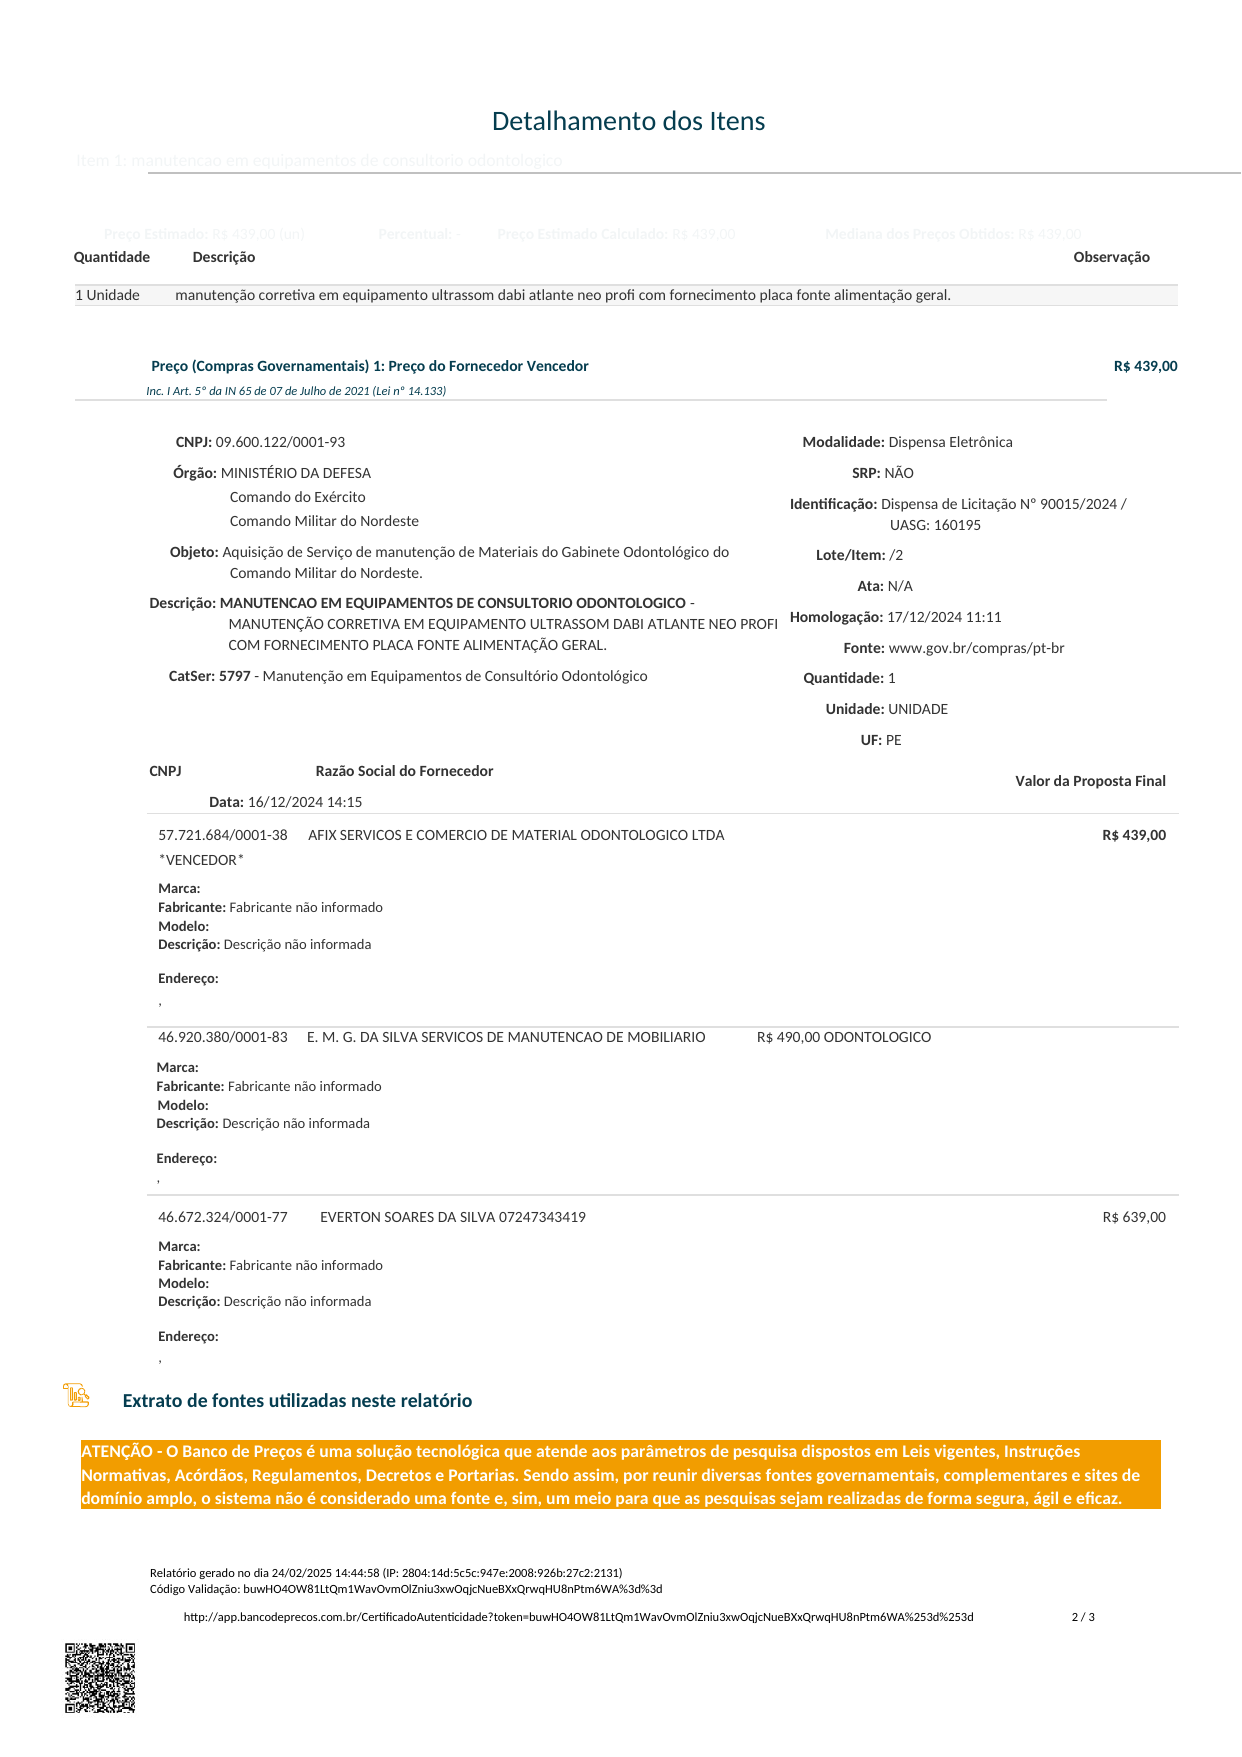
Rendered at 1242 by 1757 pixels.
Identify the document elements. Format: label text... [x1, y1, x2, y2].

table_header Item 1: manutencao em equipamentos de consultorio odontologico Preço Estimado: R$ 439,00 (un) Percentual: - Preço Estimado Calculado: R$ 439,00 Mediana dos Preços Obtidos: R$ 439,00 [64, 140, 1178, 247]
table_header R$ 439,00 [1008, 814, 1178, 1026]
text SRP: NÃO [852, 463, 1166, 482]
text Extrato de fontes utilizadas neste relatório [63, 1383, 1178, 1412]
text Quantidade Descrição Observação [73, 247, 1178, 266]
text Identificação: Dispensa de Licitação Nº 90015/2024 / UASG: 160195 [790, 494, 1166, 534]
text Lote/Item: /2 [816, 546, 1166, 564]
text CatSer: 5797 - Manutenção em Equipamentos de Consultório Odontológico [169, 666, 780, 685]
table_header 46.672.324/0001-77 EVERTON SOARES DA SILVA 07247343419 Marca: Fabricante: Fabricante não informado Modelo: Descrição: Descrição não informada Endereço: , [147, 1196, 823, 1383]
text CNPJ Razão Social do Fornecedor [149, 761, 780, 781]
text Descrição: Descrição não informada [156, 1114, 430, 1132]
table_header R$ 639,00 [1008, 1196, 1178, 1383]
text Data: 16/12/2024 14:15 [209, 792, 780, 811]
text 46.920.380/0001-83 E. M. G. DA SILVA SERVICOS DE MANUTENCAO DE MOBILIARIO R$ 490,00 ODONTOLOGICO [158, 1028, 1178, 1047]
text Objeto: Aquisição de Serviço de manutenção de Materiais do Gabinete Odontológico do Comando Militar do Nordeste. [170, 542, 780, 582]
table_header [823, 1196, 1008, 1383]
text CNPJ: 09.600.122/0001-93 [176, 432, 780, 452]
text Preço (Compras Governamentais) 1: Preço do Fornecedor Vencedor R$ 439,00 [75, 349, 1178, 377]
text Marca: [156, 1058, 1178, 1076]
text Fabricante: Fabricante não informado Modelo: [156, 1077, 430, 1114]
text Homologação: 17/12/2024 11:11 [790, 607, 1166, 626]
text Unidade: UNIDADE [826, 699, 1166, 718]
text Valor da Proposta Final [791, 771, 1166, 790]
text Quantidade: 1 [803, 668, 1166, 687]
text Endereço: [156, 1149, 1178, 1167]
text Inc. I Art. 5º da IN 65 de 07 de Julho de 2021 (Lei nº 14.133) [146, 383, 1178, 398]
text 1 Unidade manutenção corretiva em equipamento ultrassom dabi atlante neo profi com fornecimento placa fonte alimentação geral. [75, 286, 1178, 305]
text Detalhamento dos Itens [80, 103, 1178, 137]
table_header [823, 814, 1008, 1026]
text Órgão: MINISTÉRIO DA DEFESA [173, 463, 780, 482]
text Modalidade: Dispensa Eletrônica [802, 432, 1166, 452]
text UF: PE [861, 730, 1166, 749]
text Comando do Exército [230, 487, 780, 507]
text Fonte: www.gov.br/compras/pt-br [843, 638, 1166, 657]
text ATENÇÃO - O Banco de Preços é uma solução tecnológica que atende aos parâmetros de pesquisa dispostos em Leis vigentes, Instruções Normativas, Acórdãos, Regulamentos, Decretos e Portarias. Sendo assim, por reunir diversas fontes governamentais, complementares e sites de domínio amplo, o sistema não é considerado uma fonte e, sim, um meio para que as pesquisas sejam realizadas de forma segura, ágil e eficaz. [81, 1440, 1161, 1509]
text , [156, 1168, 430, 1186]
text Ata: N/A [857, 576, 1166, 595]
text Comando Militar do Nordeste [230, 511, 780, 531]
text Descrição: MANUTENCAO EM EQUIPAMENTOS DE CONSULTORIO ODONTOLOGICO - MANUTENÇÃO CORRETIVA EM EQUIPAMENTO ULTRASSOM DABI ATLANTE NEO PROFI COM FORNECIMENTO PLACA FONTE ALIMENTAÇÃO GERAL. [149, 594, 780, 654]
table_header 57.721.684/0001-38 AFIX SERVICOS E COMERCIO DE MATERIAL ODONTOLOGICO LTDA *VENCEDOR* Marca: Fabricante: Fabricante não informado Modelo: Descrição: Descrição não informada Endereço: , [147, 814, 823, 1026]
